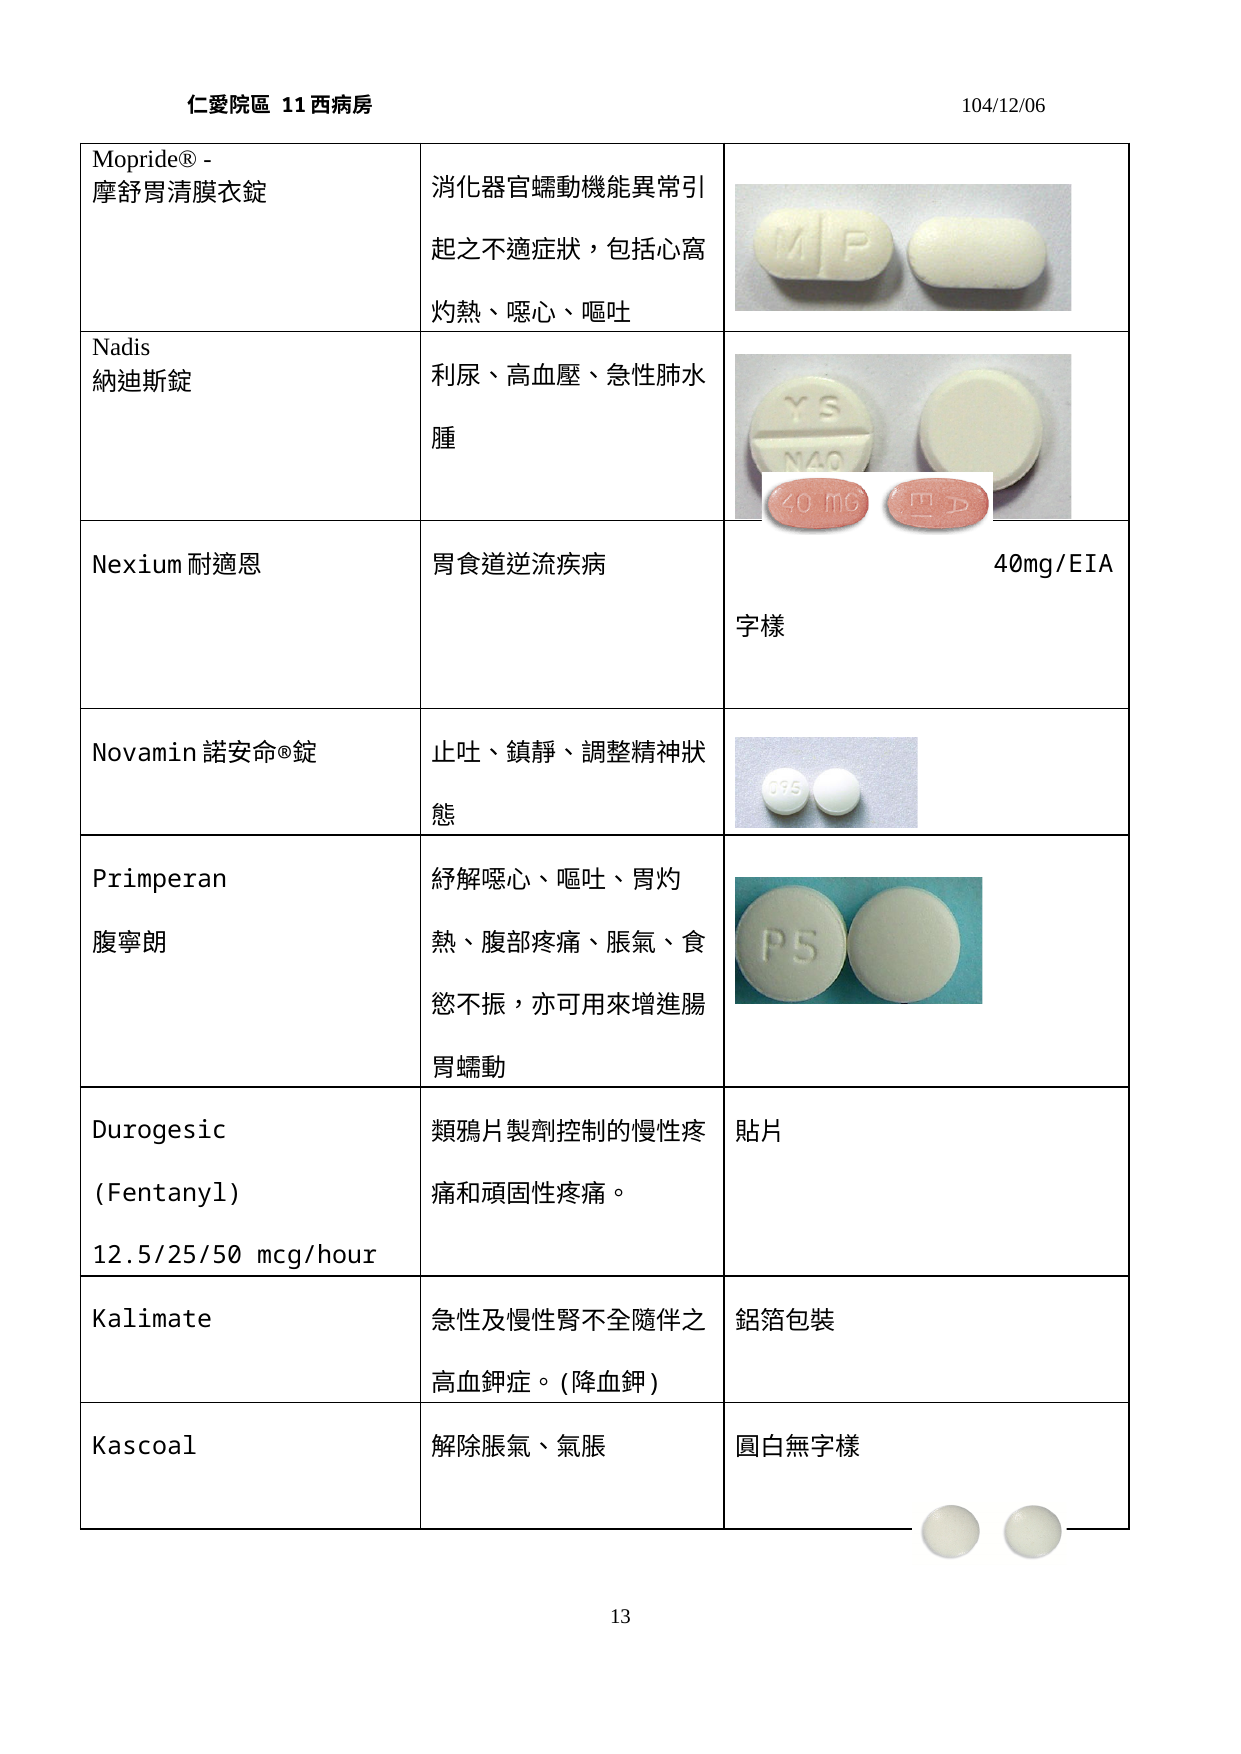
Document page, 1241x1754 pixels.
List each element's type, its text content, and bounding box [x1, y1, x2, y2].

table_cell 紓解噁心、嘔吐、胃灼熱、腹部疼痛、脹氣、食慾不振，亦可用來增進腸胃蠕動 [421, 836, 723, 1086]
table_cell 急性及慢性腎不全隨伴之高血鉀症。(降血鉀) [421, 1277, 723, 1402]
table_cell 胃食道逆流疾病 [421, 521, 723, 708]
table_cell Novamin諾安命®錠 [81, 709, 420, 834]
table_cell 圓白無字樣 [725, 1403, 1128, 1528]
table_cell 利尿、高血壓、急性肺水腫 [421, 332, 723, 520]
table_cell 貼片 [725, 1088, 1128, 1275]
table_cell [725, 144, 1128, 331]
table_cell 消化器官蠕動機能異常引起之不適症狀，包括心窩灼熱、噁心、嘔吐 [421, 144, 723, 331]
table_cell Durogesic (Fentanyl) 12.5/25/50 mcg/hour [81, 1088, 420, 1275]
table_cell Nadis 納迪斯錠 [81, 332, 420, 520]
table_cell 解除脹氣、氣脹 [421, 1403, 723, 1528]
table_cell 類鴉片製劑控制的慢性疼痛和頑固性疼痛。 [421, 1088, 723, 1275]
table_cell 止吐、鎮靜、調整精神狀態 [421, 709, 723, 834]
table_cell [725, 332, 1128, 520]
table_cell Nexium耐適恩 [81, 521, 420, 708]
table_cell 40mg/EIA字樣 [725, 521, 1128, 708]
table_cell 鋁箔包裝 [725, 1277, 1128, 1402]
table_cell Kalimate [81, 1277, 420, 1402]
table_cell [725, 709, 1128, 834]
table_cell Mopride® - 摩舒胃清膜衣錠 [81, 144, 420, 331]
table_cell Kascoal [81, 1403, 420, 1528]
table_cell Primperan 腹寧朗 [81, 836, 420, 1086]
table_cell [725, 836, 1128, 1086]
